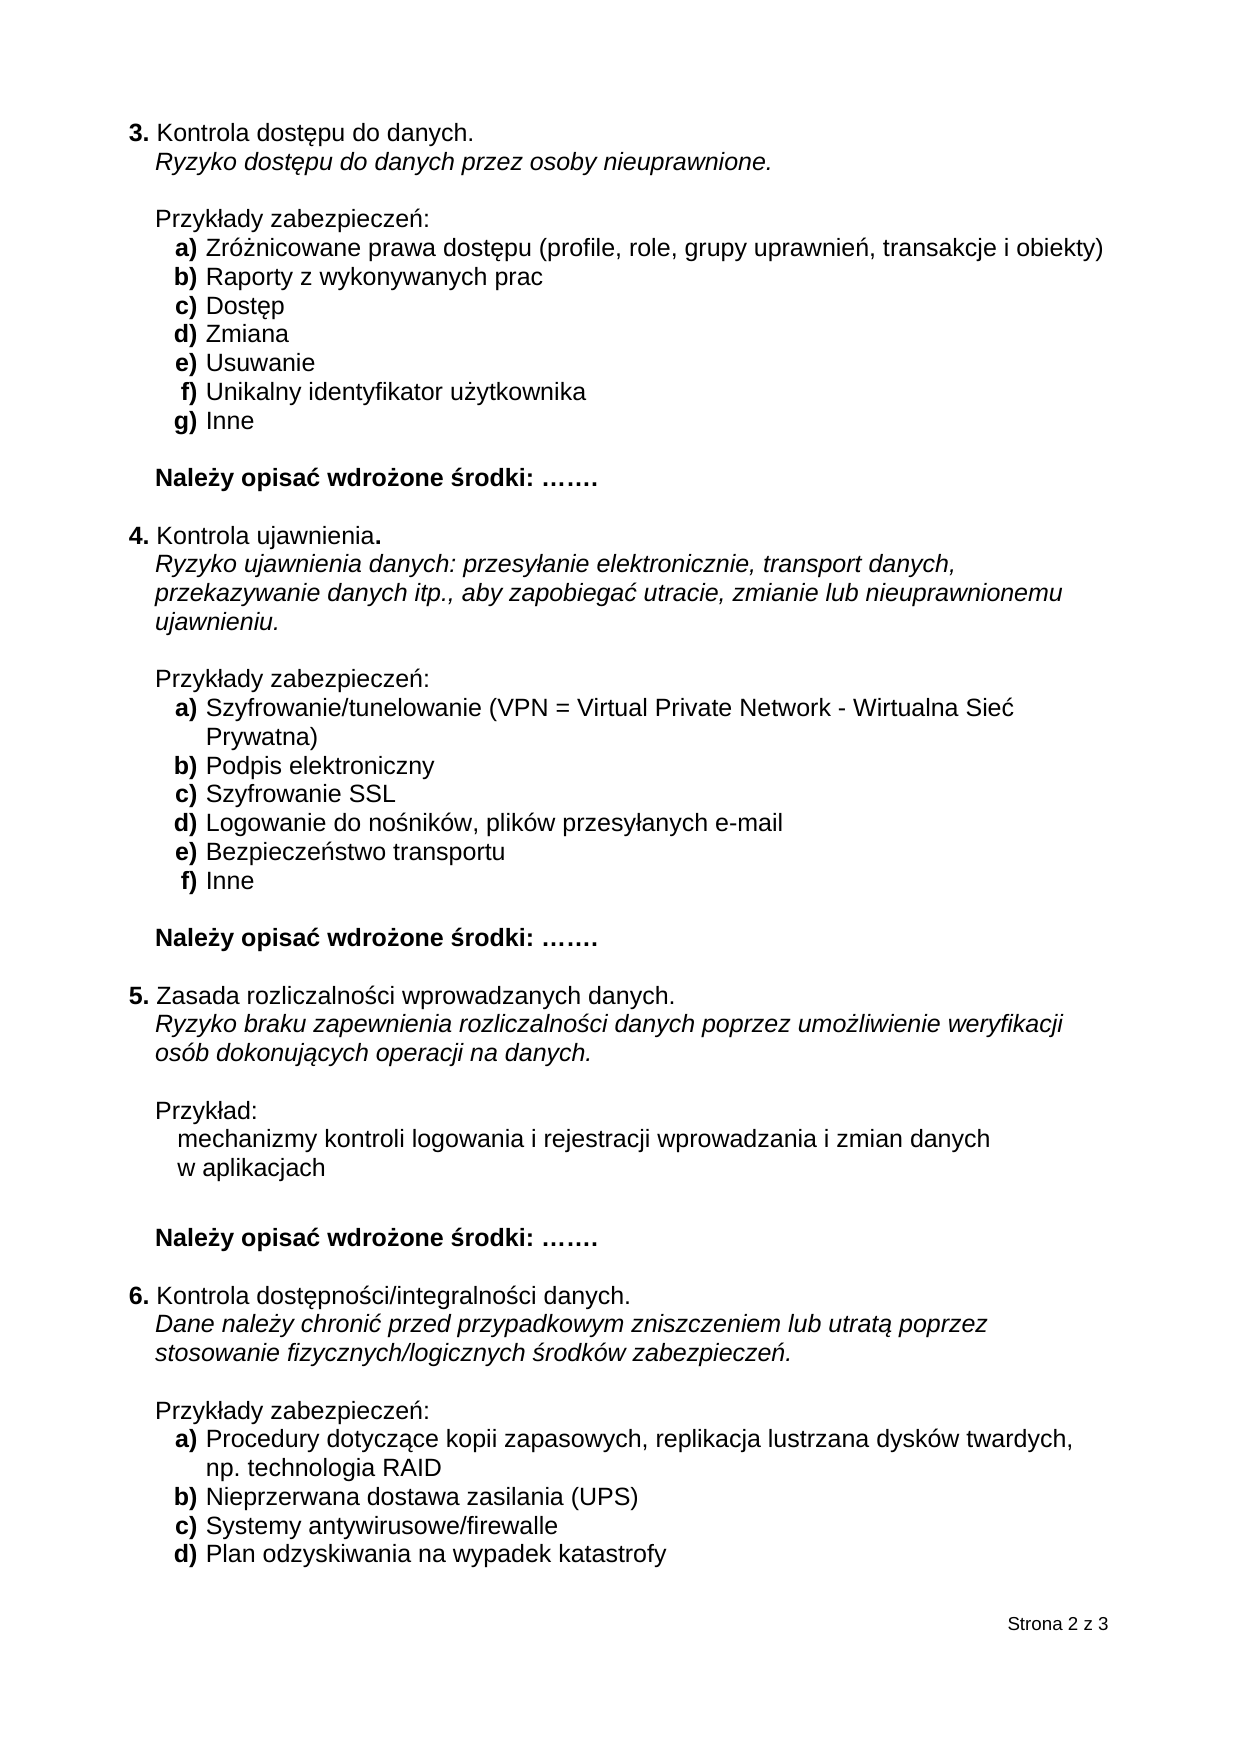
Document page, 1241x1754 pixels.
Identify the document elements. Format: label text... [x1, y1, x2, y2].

list Przykłady zabezpieczeń: [118, 1396, 1122, 1424]
list 3. Kontrola dostępu do danych. [118, 118, 1122, 147]
list 5. Zasada rozliczalności wprowadzanych danych. [118, 952, 1122, 1009]
list Inne [118, 406, 1122, 434]
list Plan odzyskiwania na wypadek katastrofy [118, 1539, 1122, 1568]
list Szyfrowanie SSL [118, 779, 1122, 808]
list Dane należy chronić przed przypadkowym zniszczeniem lub utratą poprzez stosowanie fizycznych/logicznych środków zabezpieczeń. [118, 1309, 1122, 1367]
list Raporty z wykonywanych prac [118, 262, 1122, 291]
list Bezpieczeństwo transportu [118, 837, 1122, 866]
list Szyfrowanie/tunelowanie (VPN = Virtual Private Network - Wirtualna Sieć Prywatna) [118, 693, 1122, 751]
list Ryzyko braku zapewnienia rozliczalności danych poprzez umożliwienie weryfikacji osób dokonujących operacji na danych. [118, 1009, 1122, 1067]
list Zróżnicowane prawa dostępu (profile, role, grupy uprawnień, transakcje i obiekty) [118, 233, 1122, 262]
list Inne [118, 866, 1122, 894]
list Zmiana [118, 319, 1122, 348]
list Logowanie do nośników, plików przesyłanych e-mail [118, 808, 1122, 837]
list Przykłady zabezpieczeń: [118, 664, 1122, 693]
list Należy opisać wdrożone środki: ……. [118, 463, 1122, 492]
list Usuwanie [118, 348, 1122, 377]
list Należy opisać wdrożone środki: ……. [118, 923, 1122, 952]
list Nieprzerwana dostawa zasilania (UPS) [118, 1482, 1122, 1511]
list Procedury dotyczące kopii zapasowych, replikacja lustrzana dysków twardych, np. technologia RAID [118, 1424, 1122, 1482]
list mechanizmy kontroli logowania i rejestracji wprowadzania i zmian danych w aplikacjach [118, 1124, 1122, 1182]
list Podpis elektroniczny [118, 751, 1122, 779]
list 4. Kontrola ujawnienia. [118, 521, 1122, 549]
list Dostęp [118, 291, 1122, 319]
list Systemy antywirusowe/firewalle [118, 1511, 1122, 1539]
list Ryzyko dostępu do danych przez osoby nieuprawnione. [118, 147, 1122, 176]
list Przykład: [118, 1096, 1122, 1124]
list 6. Kontrola dostępności/integralności danych. [118, 1281, 1122, 1309]
list Przykłady zabezpieczeń: [118, 204, 1122, 233]
list Należy opisać wdrożone środki: ……. [118, 1223, 1122, 1252]
list Ryzyko ujawnienia danych: przesyłanie elektronicznie, transport danych, przekazywanie danych itp., aby zapobiegać utracie, zmianie lub nieuprawnionemu ujawnieniu. [118, 549, 1122, 636]
list Unikalny identyfikator użytkownika [118, 377, 1122, 406]
